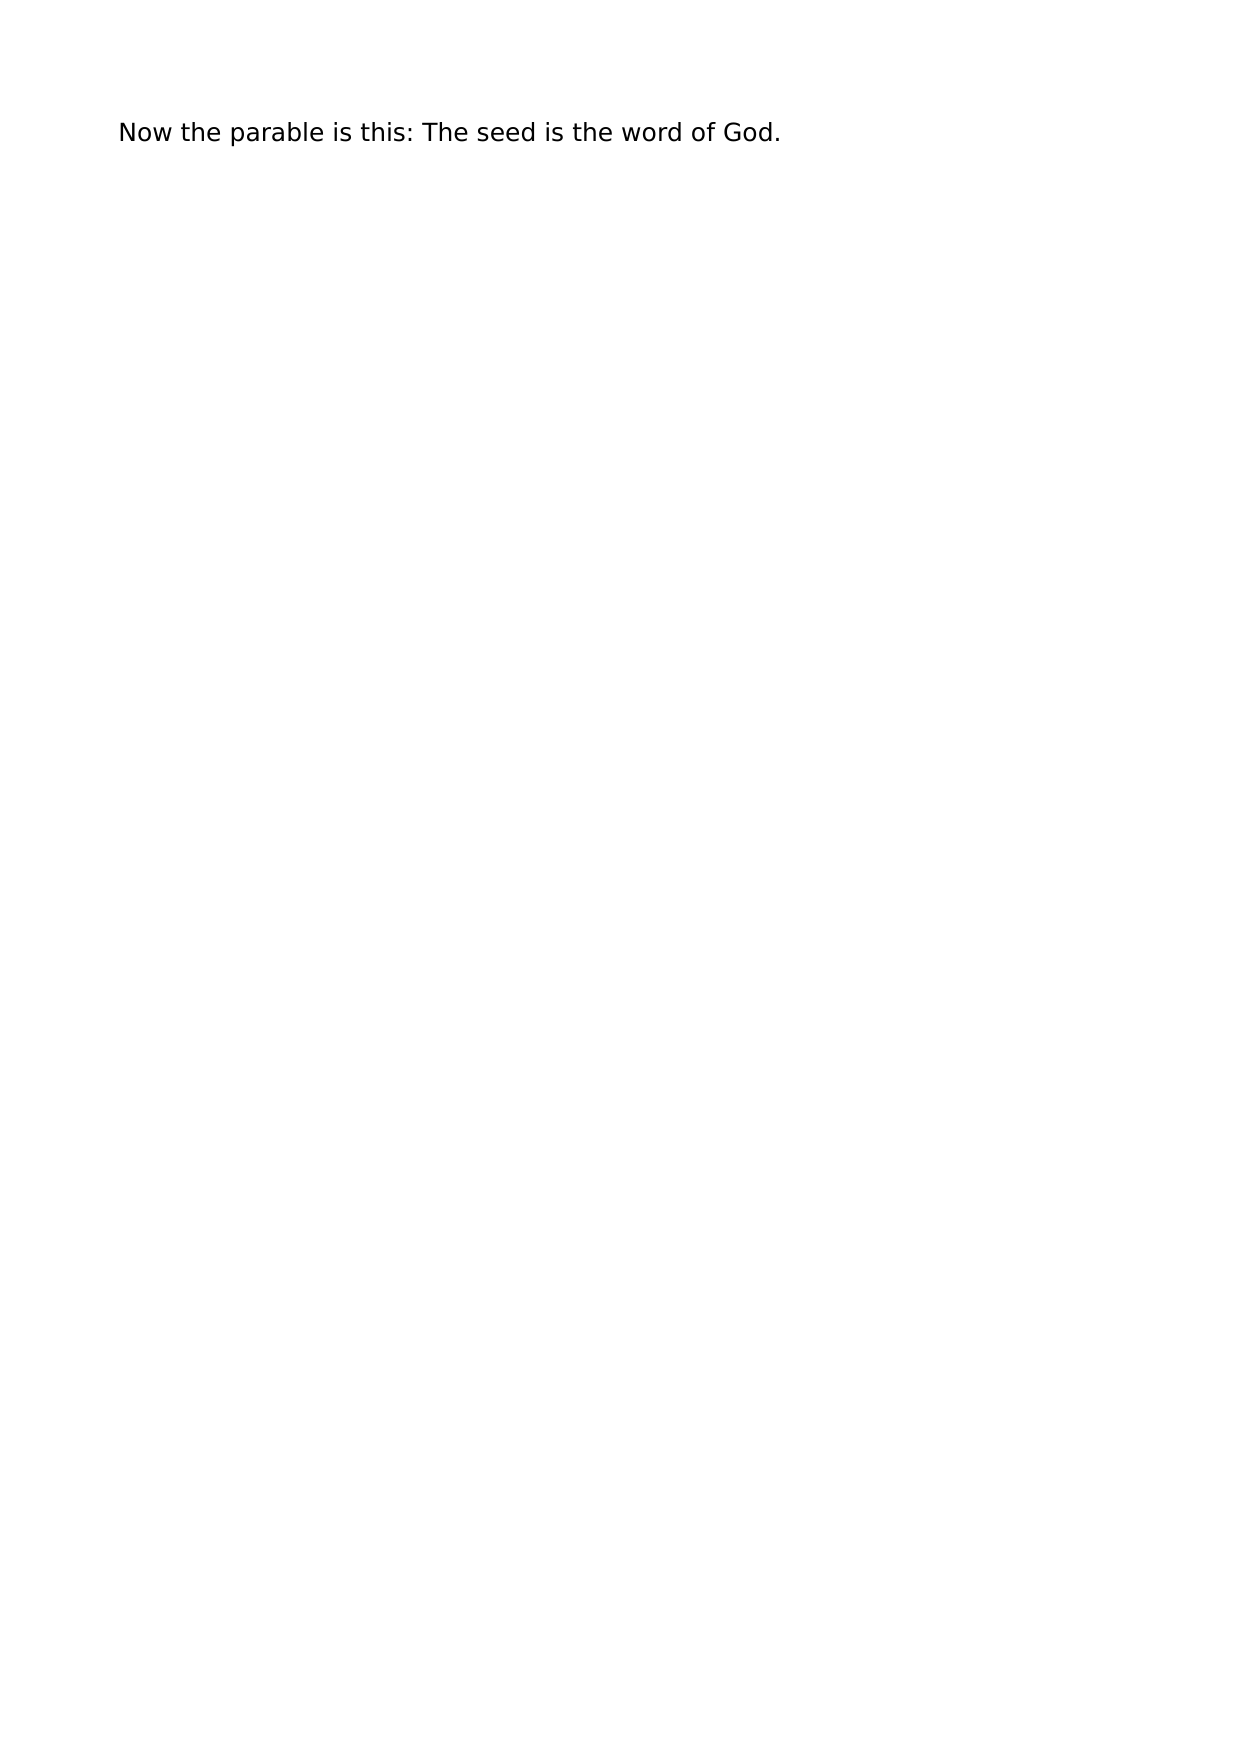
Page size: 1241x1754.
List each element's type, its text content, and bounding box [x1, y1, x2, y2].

text Now the parable is this: The seed is the word of God. [118, 118, 1122, 147]
